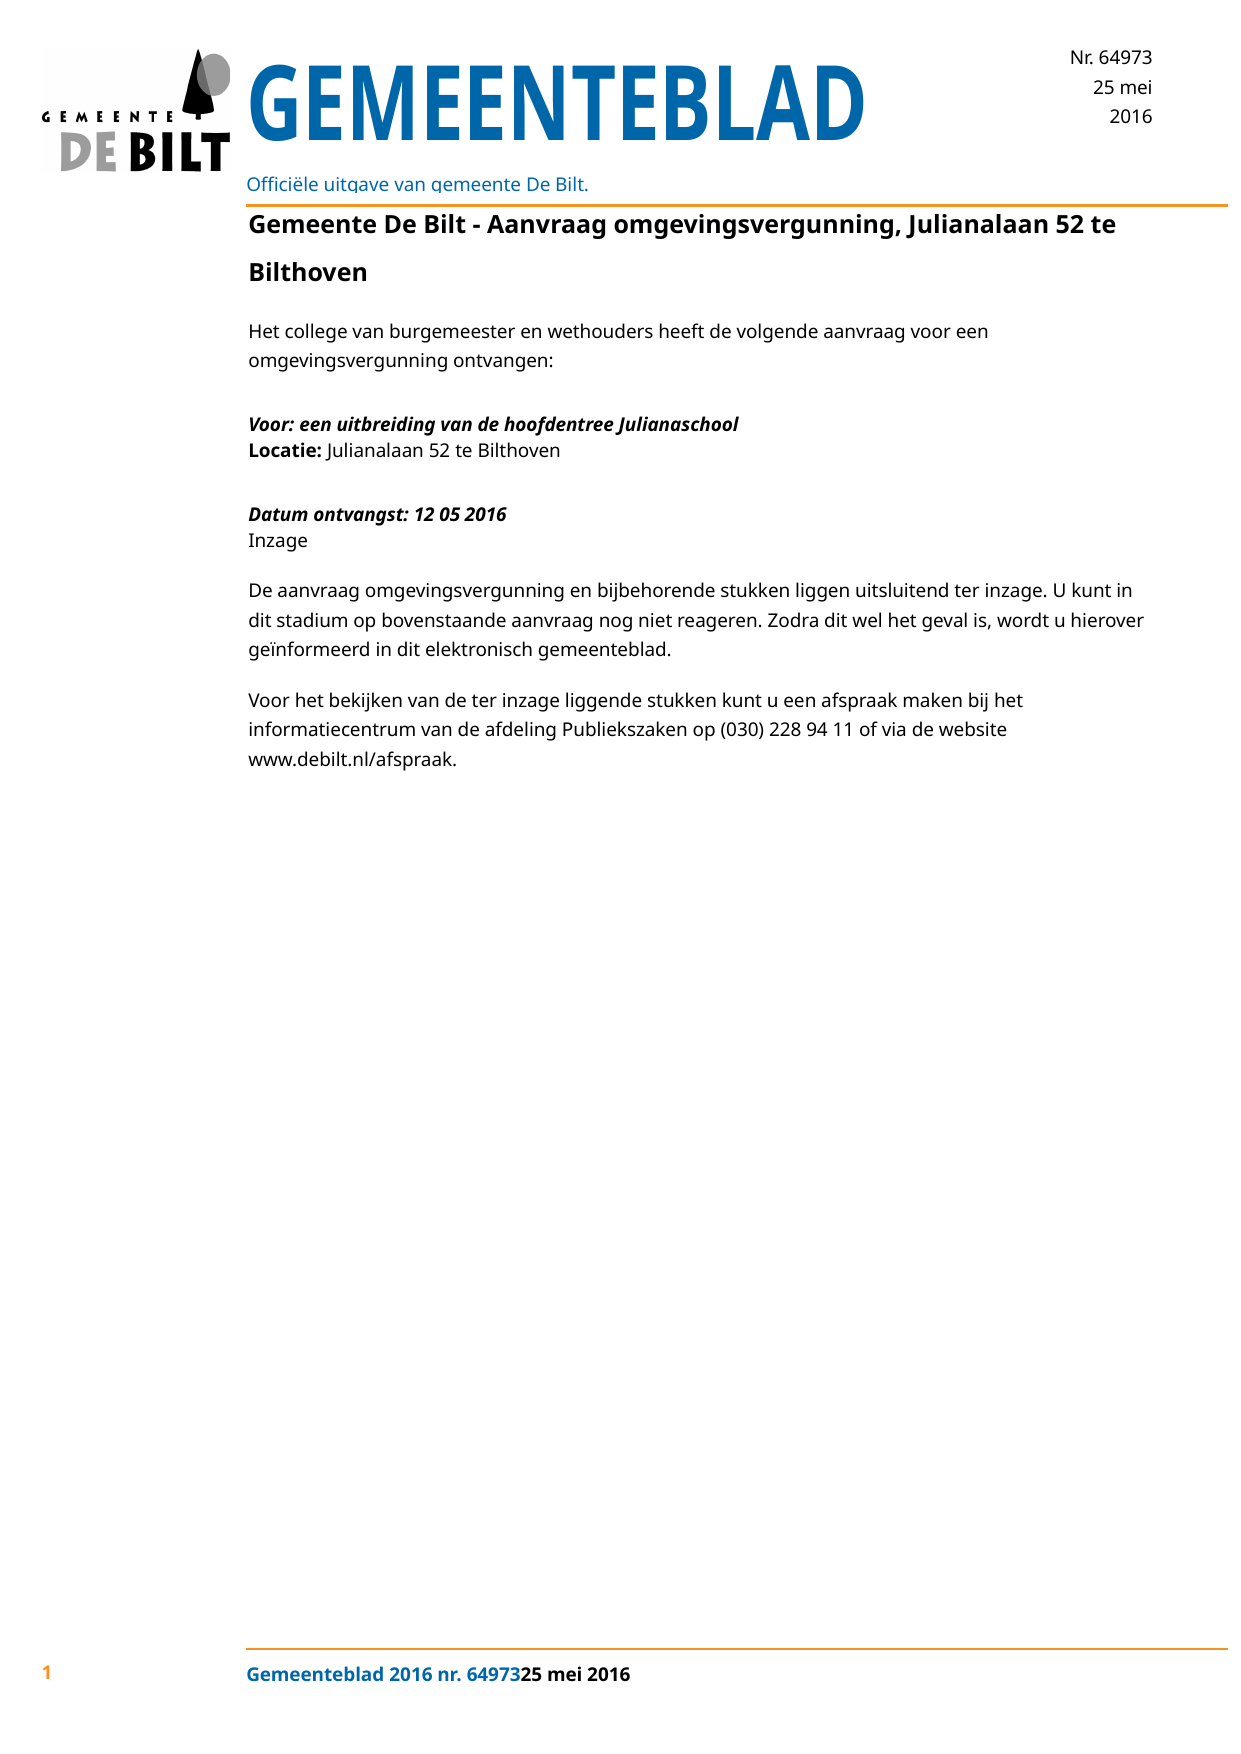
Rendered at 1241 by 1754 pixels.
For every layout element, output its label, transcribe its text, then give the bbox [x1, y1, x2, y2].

text Voor: een uitbreiding van de hoofdentree Julianaschool [248, 411, 1152, 437]
picture [41, 47, 231, 172]
text Gemeente De Bilt - Aanvraag omgevingsvergunning, Julianalaan 52 te Bilthoven [248, 207, 1152, 288]
text Locatie: Julianalaan 52 te Bilthoven [248, 437, 1152, 463]
text De aanvraag omgevingsvergunning en bijbehorende stukken liggen uitsluitend ter inzage. U kunt in dit stadium op bovenstaande aanvraag nog niet reageren. Zodra dit wel het geval is, wordt u hierover geïnformeerd in dit elektronisch gemeenteblad. [248, 577, 1152, 662]
text Inzage [248, 527, 1152, 553]
text Voor het bekijken van de ter inzage liggende stukken kunt u een afspraak maken bij het informatiecentrum van de afdeling Publiekszaken op (030) 228 94 11 of via de website www.debilt.nl/afspraak. [248, 687, 1152, 772]
text Het college van burgemeester en wethouders heeft de volgende aanvraag voor een omgevingsvergunning ontvangen: [248, 318, 1152, 373]
text Datum ontvangst: 12 05 2016 [248, 501, 1152, 527]
